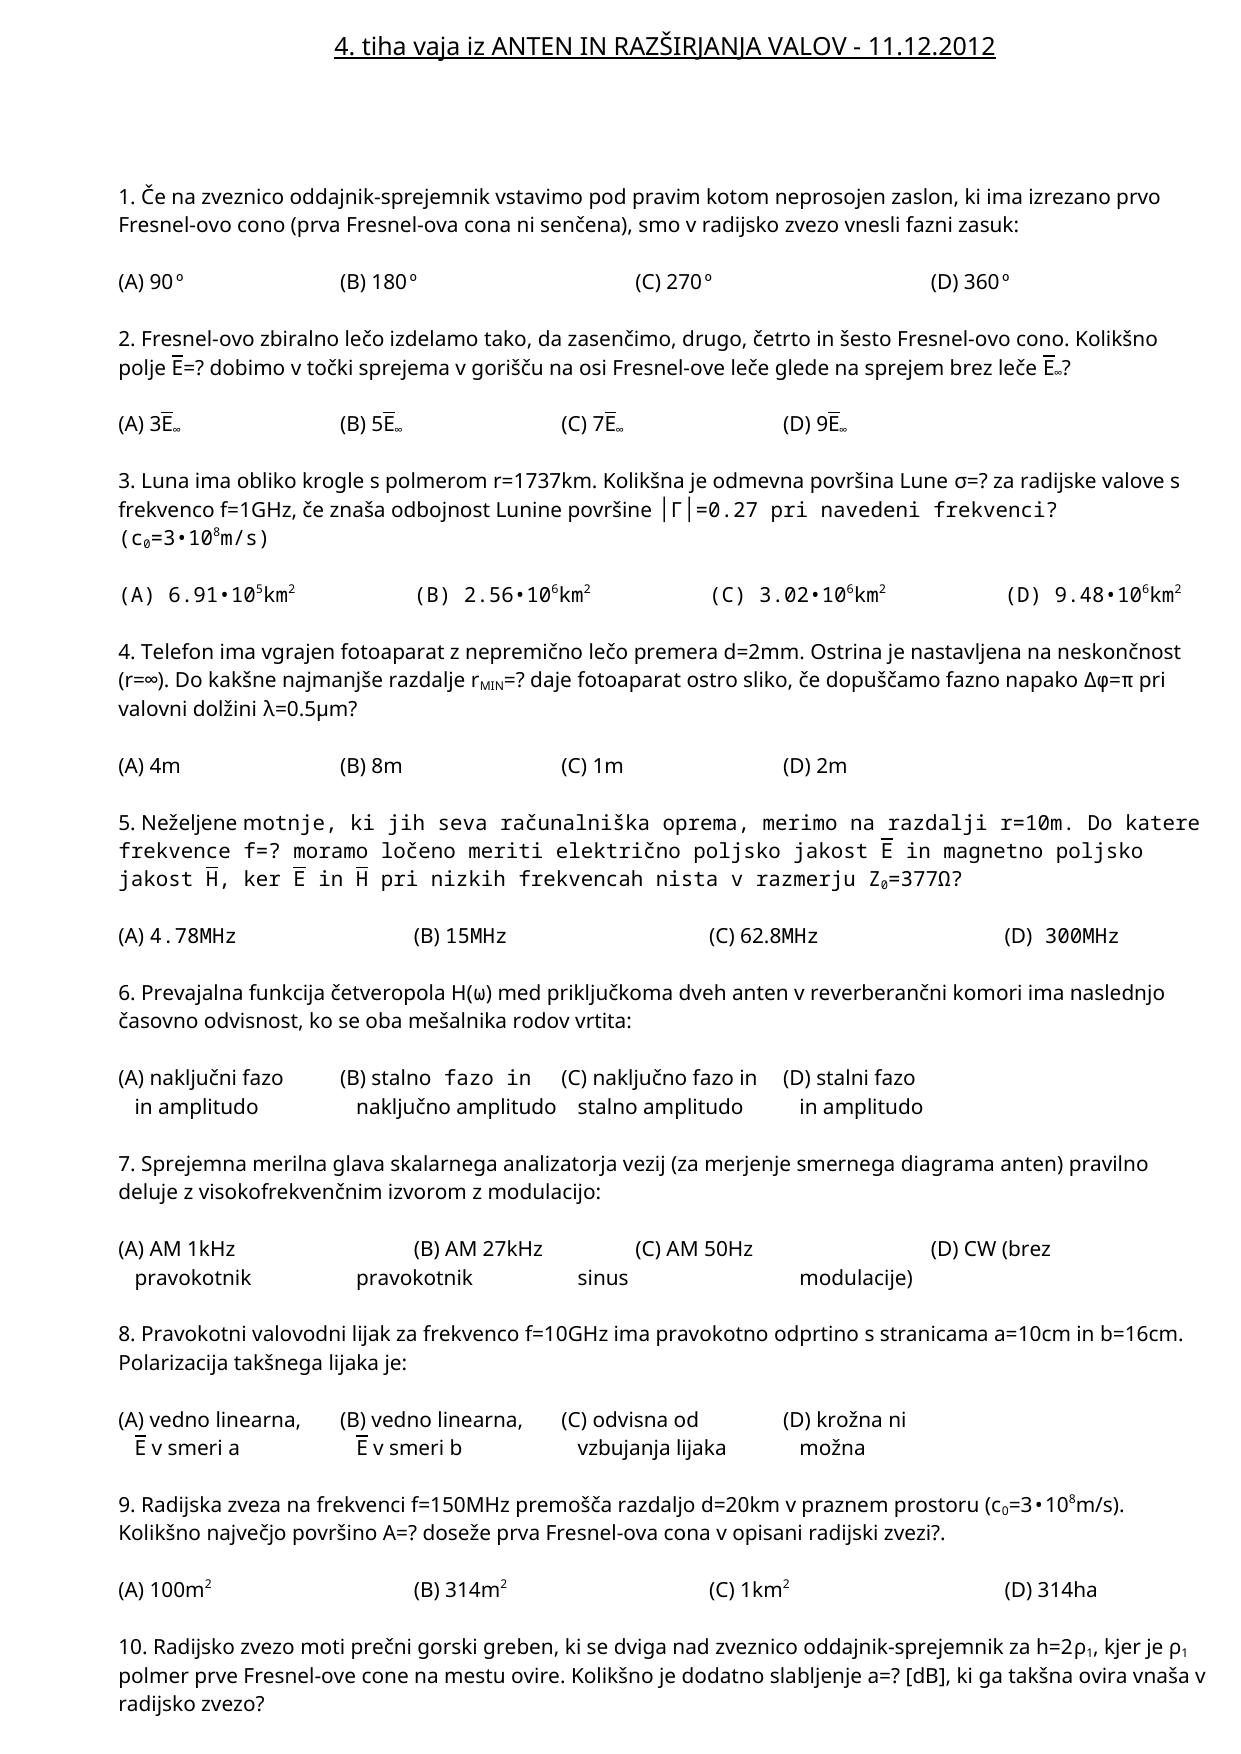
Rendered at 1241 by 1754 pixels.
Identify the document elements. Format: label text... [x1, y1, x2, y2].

text (A) vedno linearna, (B) vedno linearna, (C) odvisna od (D) krožna ni [118, 1405, 1212, 1433]
text 8. Pravokotni valovodni lijak za frekvenco f=10GHz ima pravokotno odprtino s stranicama a=10cm in b=16cm. Polarizacija takšnega lijaka je: [118, 1319, 1212, 1376]
text 9. Radijska zveza na frekvenci f=150MHz premošča razdaljo d=20km v praznem prostoru (c0=3•108m/s). Kolikšno največjo površino A=? doseže prva Fresnel-ova cona v opisani radijski zvezi?. [118, 1490, 1212, 1547]
text in amplitudo naključno amplitudo stalno amplitudo in amplitudo [118, 1092, 1212, 1120]
text 4. tiha vaja iz ANTEN IN RAZŠIRJANJA VALOV - 11.12.2012 [118, 28, 1212, 63]
text (A) 4m (B) 8m (C) 1m (D) 2m [118, 751, 1212, 779]
text 2. Fresnel-ovo zbiralno lečo izdelamo tako, da zasenčimo, drugo, četrto in šesto Fresnel-ovo cono. Kolikšno polje E=? dobimo v točki sprejema v gorišču na osi Fresnel-ove leče glede na sprejem brez leče E∞? [118, 324, 1212, 381]
text 3. Luna ima obliko krogle s polmerom r=1737km. Kolikšna je odmevna površina Lune σ=? za radijske valove s frekvenco f=1GHz, če znaša odbojnost Lunine površine │Γ│=0.27 pri navedeni frekvenci? (c0=3•108m/s) [118, 466, 1212, 552]
text (A) 4.78MHz (B) 15MHz (C) 62.8MHz (D) 300MHz [118, 921, 1212, 950]
text 6. Prevajalna funkcija četveropola H(ω) med priključkoma dveh anten v reverberančni komori ima naslednjo časovno odvisnost, ko se oba mešalnika rodov vrtita: [118, 978, 1212, 1035]
text (A) naključni fazo (B) stalno fazo in (C) naključno fazo in (D) stalni fazo [118, 1063, 1212, 1092]
text (A) AM 1kHz (B) AM 27kHz (C) AM 50Hz (D) CW (brez [118, 1234, 1212, 1263]
text (A) 90º (B) 180º (C) 270º (D) 360º [118, 267, 1212, 296]
text E v smeri a E v smeri b vzbujanja lijaka možna [118, 1433, 1212, 1462]
text 7. Sprejemna merilna glava skalarnega analizatorja vezij (za merjenje smernega diagrama anten) pravilno deluje z visokofrekvenčnim izvorom z modulacijo: [118, 1149, 1212, 1206]
text (A) 100m2 (B) 314m2 (C) 1km2 (D) 314ha [118, 1575, 1212, 1604]
text pravokotnik pravokotnik sinus modulacije) [118, 1263, 1212, 1291]
text 4. Telefon ima vgrajen fotoaparat z nepremično lečo premera d=2mm. Ostrina je nastavljena na neskončnost (r=∞). Do kakšne najmanjše razdalje rMIN=? daje fotoaparat ostro sliko, če dopuščamo fazno napako Δφ=π pri valovni dolžini λ=0.5μm? [118, 637, 1212, 722]
text (A) 6.91•105km2 (B) 2.56•106km2 (C) 3.02•106km2 (D) 9.48•106km2 [118, 580, 1212, 608]
text 1. Če na zveznico oddajnik-sprejemnik vstavimo pod pravim kotom neprosojen zaslon, ki ima izrezano prvo Fresnel-ovo cono (prva Fresnel-ova cona ni senčena), smo v radijsko zvezo vnesli fazni zasuk: [118, 182, 1212, 239]
text (A) 3E∞ (B) 5E∞ (C) 7E∞ (D) 9E∞ [118, 409, 1212, 438]
text 10. Radijsko zvezo moti prečni gorski greben, ki se dviga nad zveznico oddajnik-sprejemnik za h=2ρ1, kjer je ρ1 polmer prve Fresnel-ove cone na mestu ovire. Kolikšno je dodatno slabljenje a=? [dB], ki ga takšna ovira vnaša v radijsko zvezo? [118, 1632, 1212, 1718]
text 5. Neželjene motnje, ki jih seva računalniška oprema, merimo na razdalji r=10m. Do katere frekvence f=? moramo ločeno meriti električno poljsko jakost E in magnetno poljsko jakost H, ker E in H pri nizkih frekvencah nista v razmerju Z0=377Ω? [118, 808, 1212, 893]
